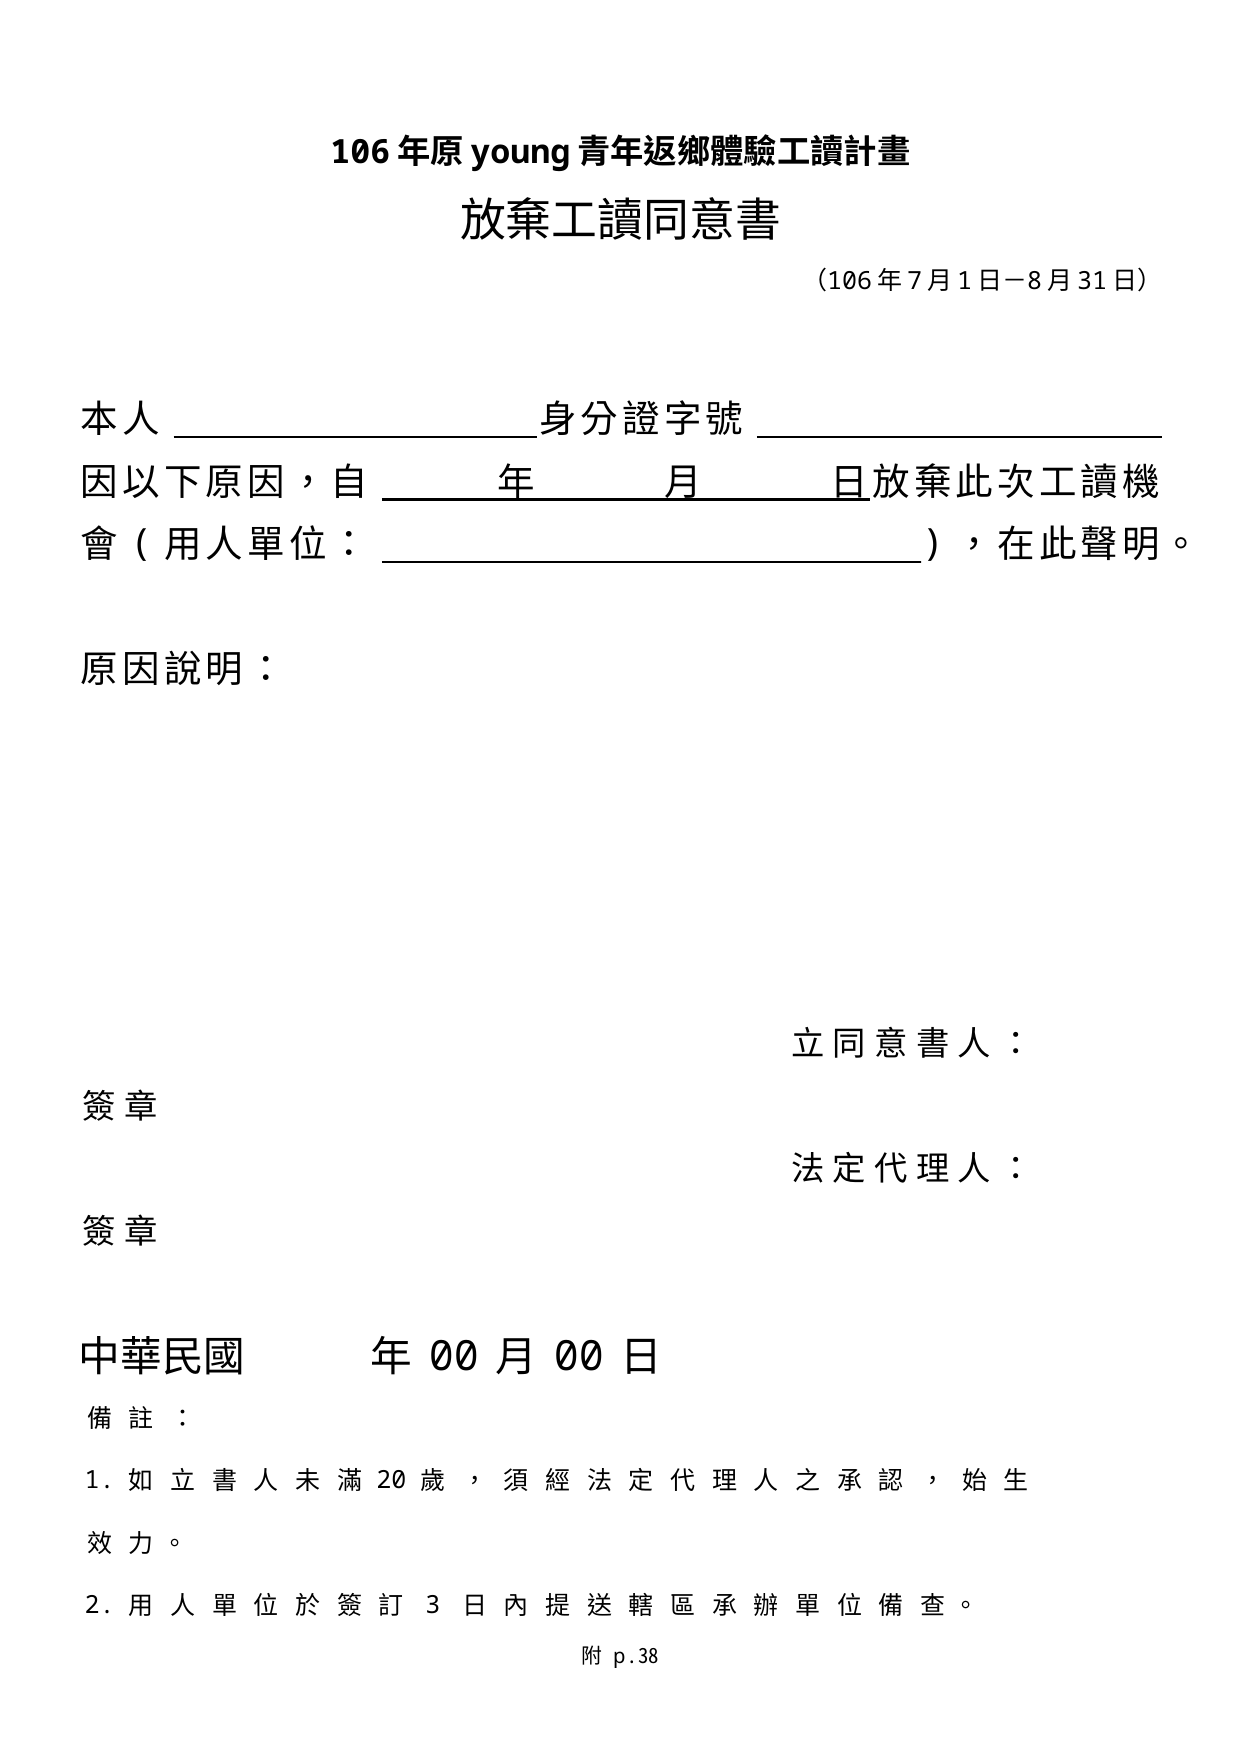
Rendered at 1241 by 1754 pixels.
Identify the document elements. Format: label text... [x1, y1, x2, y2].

text 立同意書人： 簽章 [78, 999, 1162, 1124]
text 備註： [78, 1374, 1062, 1437]
text （106年7月1日－8月31日） [78, 260, 1162, 296]
text 2.用人單位於簽訂3日內提送轄區承辦單位備查。 [78, 1562, 1062, 1624]
text 本人 身分證字號 因以下原因，自 年 月 日放棄此次工讀機會(用人單位： )，在此聲明。 [78, 374, 1162, 562]
text 106年原young青年返鄉體驗工讀計畫 [78, 124, 1162, 173]
text 1.如立書人未滿20歲，須經法定代理人之承認，始生效力。 [78, 1437, 1062, 1562]
text 原因說明： [78, 624, 1162, 687]
text 法定代理人： 簽章 [78, 1124, 1162, 1249]
text 放棄工讀同意書 [78, 183, 1162, 250]
text 中華民國 年00月00日 [78, 1312, 1162, 1374]
